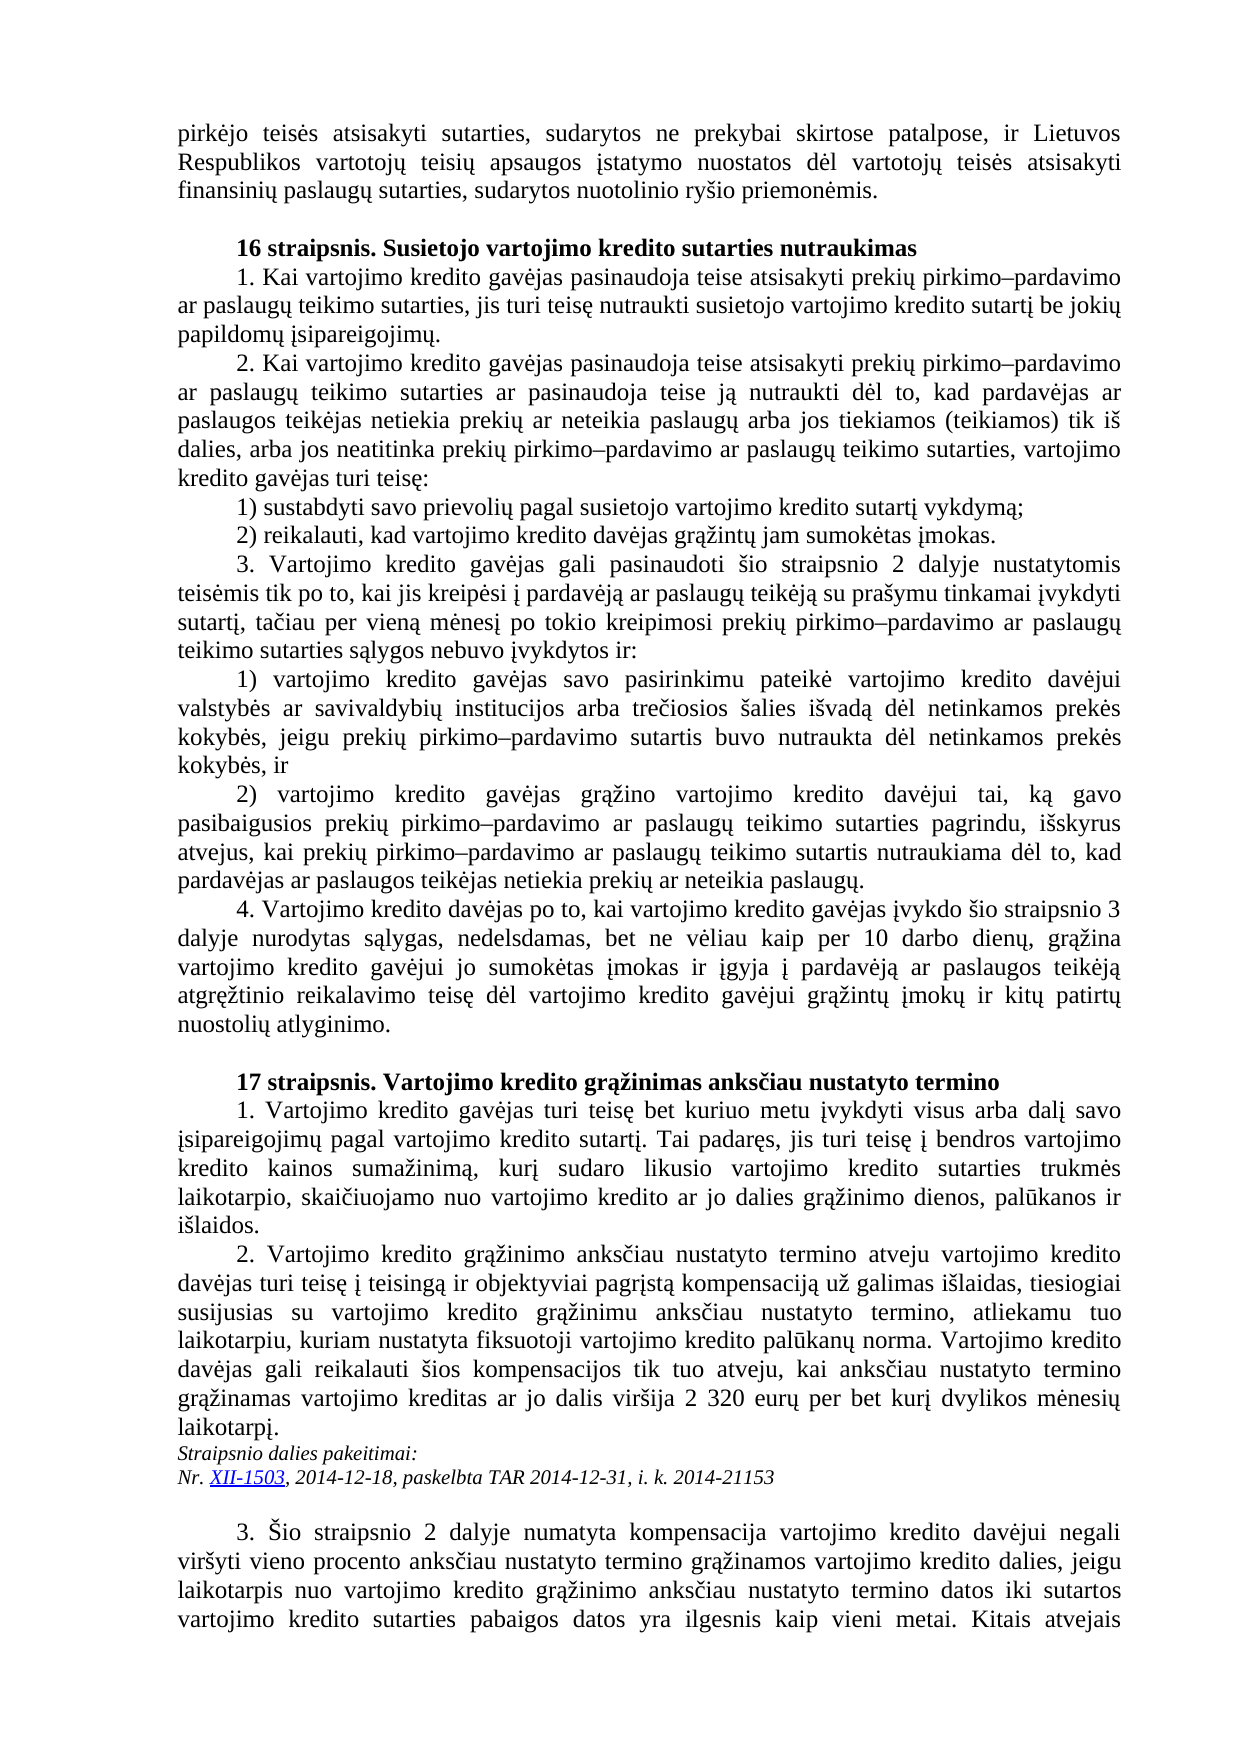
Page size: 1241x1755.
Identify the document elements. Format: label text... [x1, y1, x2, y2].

text 4. Vartojimo kredito davėjas po to, kai vartojimo kredito gavėjas įvykdo šio straipsnio 3 dalyje nurodytas sąlygas, nedelsdamas, bet ne vėliau kaip per 10 darbo dienų, grąžina vartojimo kredito gavėjui jo sumokėtas įmokas ir įgyja į pardavėją ar paslaugos teikėją atgręžtinio reikalavimo teisę dėl vartojimo kredito gavėjui grąžintų įmokų ir kitų patirtų nuostolių atlyginimo. [177, 894, 1122, 1038]
text 1) sustabdyti savo prievolių pagal susietojo vartojimo kredito sutartį vykdymą; [177, 492, 1122, 521]
text 17 straipsnis. Vartojimo kredito grąžinimas anksčiau nustatyto termino [236, 1067, 1122, 1096]
text 3. Šio straipsnio 2 dalyje numatyta kompensacija vartojimo kredito davėjui negali viršyti vieno procento anksčiau nustatyto termino grąžinamos vartojimo kredito dalies, jeigu laikotarpis nuo vartojimo kredito grąžinimo anksčiau nustatyto termino datos iki sutartos vartojimo kredito sutarties pabaigos datos yra ilgesnis kaip vieni metai. Kitais atvejais [177, 1517, 1122, 1632]
text Straipsnio dalies pakeitimai: [177, 1441, 1122, 1465]
text 2. Kai vartojimo kredito gavėjas pasinaudoja teise atsisakyti prekių pirkimo–pardavimo ar paslaugų teikimo sutarties ar pasinaudoja teise ją nutraukti dėl to, kad pardavėjas ar paslaugos teikėjas netiekia prekių ar neteikia paslaugų arba jos tiekiamos (teikiamos) tik iš dalies, arba jos neatitinka prekių pirkimo–pardavimo ar paslaugų teikimo sutarties, vartojimo kredito gavėjas turi teisę: [177, 348, 1122, 492]
text 2) reikalauti, kad vartojimo kredito davėjas grąžintų jam sumokėtas įmokas. [177, 521, 1122, 549]
text 2. Vartojimo kredito grąžinimo anksčiau nustatyto termino atveju vartojimo kredito davėjas turi teisę į teisingą ir objektyviai pagrįstą kompensaciją už galimas išlaidas, tiesiogiai susijusias su vartojimo kredito grąžinimu anksčiau nustatyto termino, atliekamu tuo laikotarpiu, kuriam nustatyta fiksuotoji vartojimo kredito palūkanų norma. Vartojimo kredito davėjas gali reikalauti šios kompensacijos tik tuo atveju, kai anksčiau nustatyto termino grąžinamas vartojimo kreditas ar jo dalis viršija 2 320 eurų per bet kurį dvylikos mėnesių laikotarpį. [177, 1239, 1122, 1441]
text 16 straipsnis. Susietojo vartojimo kredito sutarties nutraukimas [236, 233, 1122, 262]
text 3. Vartojimo kredito gavėjas gali pasinaudoti šio straipsnio 2 dalyje nustatytomis teisėmis tik po to, kai jis kreipėsi į pardavėją ar paslaugų teikėją su prašymu tinkamai įvykdyti sutartį, tačiau per vieną mėnesį po tokio kreipimosi prekių pirkimo–pardavimo ar paslaugų teikimo sutarties sąlygos nebuvo įvykdytos ir: [177, 549, 1122, 664]
text 1) vartojimo kredito gavėjas savo pasirinkimu pateikė vartojimo kredito davėjui valstybės ar savivaldybių institucijos arba trečiosios šalies išvadą dėl netinkamos prekės kokybės, jeigu prekių pirkimo–pardavimo sutartis buvo nutraukta dėl netinkamos prekės kokybės, ir [177, 664, 1122, 779]
text pirkėjo teisės atsisakyti sutarties, sudarytos ne prekybai skirtose patalpose, ir Lietuvos Respublikos vartotojų teisių apsaugos įstatymo nuostatos dėl vartotojų teisės atsisakyti finansinių paslaugų sutarties, sudarytos nuotolinio ryšio priemonėmis. [177, 118, 1122, 204]
text 2) vartojimo kredito gavėjas grąžino vartojimo kredito davėjui tai, ką gavo pasibaigusios prekių pirkimo–pardavimo ar paslaugų teikimo sutarties pagrindu, išskyrus atvejus, kai prekių pirkimo–pardavimo ar paslaugų teikimo sutartis nutraukiama dėl to, kad pardavėjas ar paslaugos teikėjas netiekia prekių ar neteikia paslaugų. [177, 779, 1122, 894]
text Nr. XII-1503, 2014-12-18, paskelbta TAR 2014-12-31, i. k. 2014-21153 [177, 1465, 1122, 1489]
text 1. Vartojimo kredito gavėjas turi teisę bet kuriuo metu įvykdyti visus arba dalį savo įsipareigojimų pagal vartojimo kredito sutartį. Tai padaręs, jis turi teisę į bendros vartojimo kredito kainos sumažinimą, kurį sudaro likusio vartojimo kredito sutarties trukmės laikotarpio, skaičiuojamo nuo vartojimo kredito ar jo dalies grąžinimo dienos, palūkanos ir išlaidos. [177, 1096, 1122, 1239]
text 1. Kai vartojimo kredito gavėjas pasinaudoja teise atsisakyti prekių pirkimo–pardavimo ar paslaugų teikimo sutarties, jis turi teisę nutraukti susietojo vartojimo kredito sutartį be jokių papildomų įsipareigojimų. [177, 262, 1122, 348]
